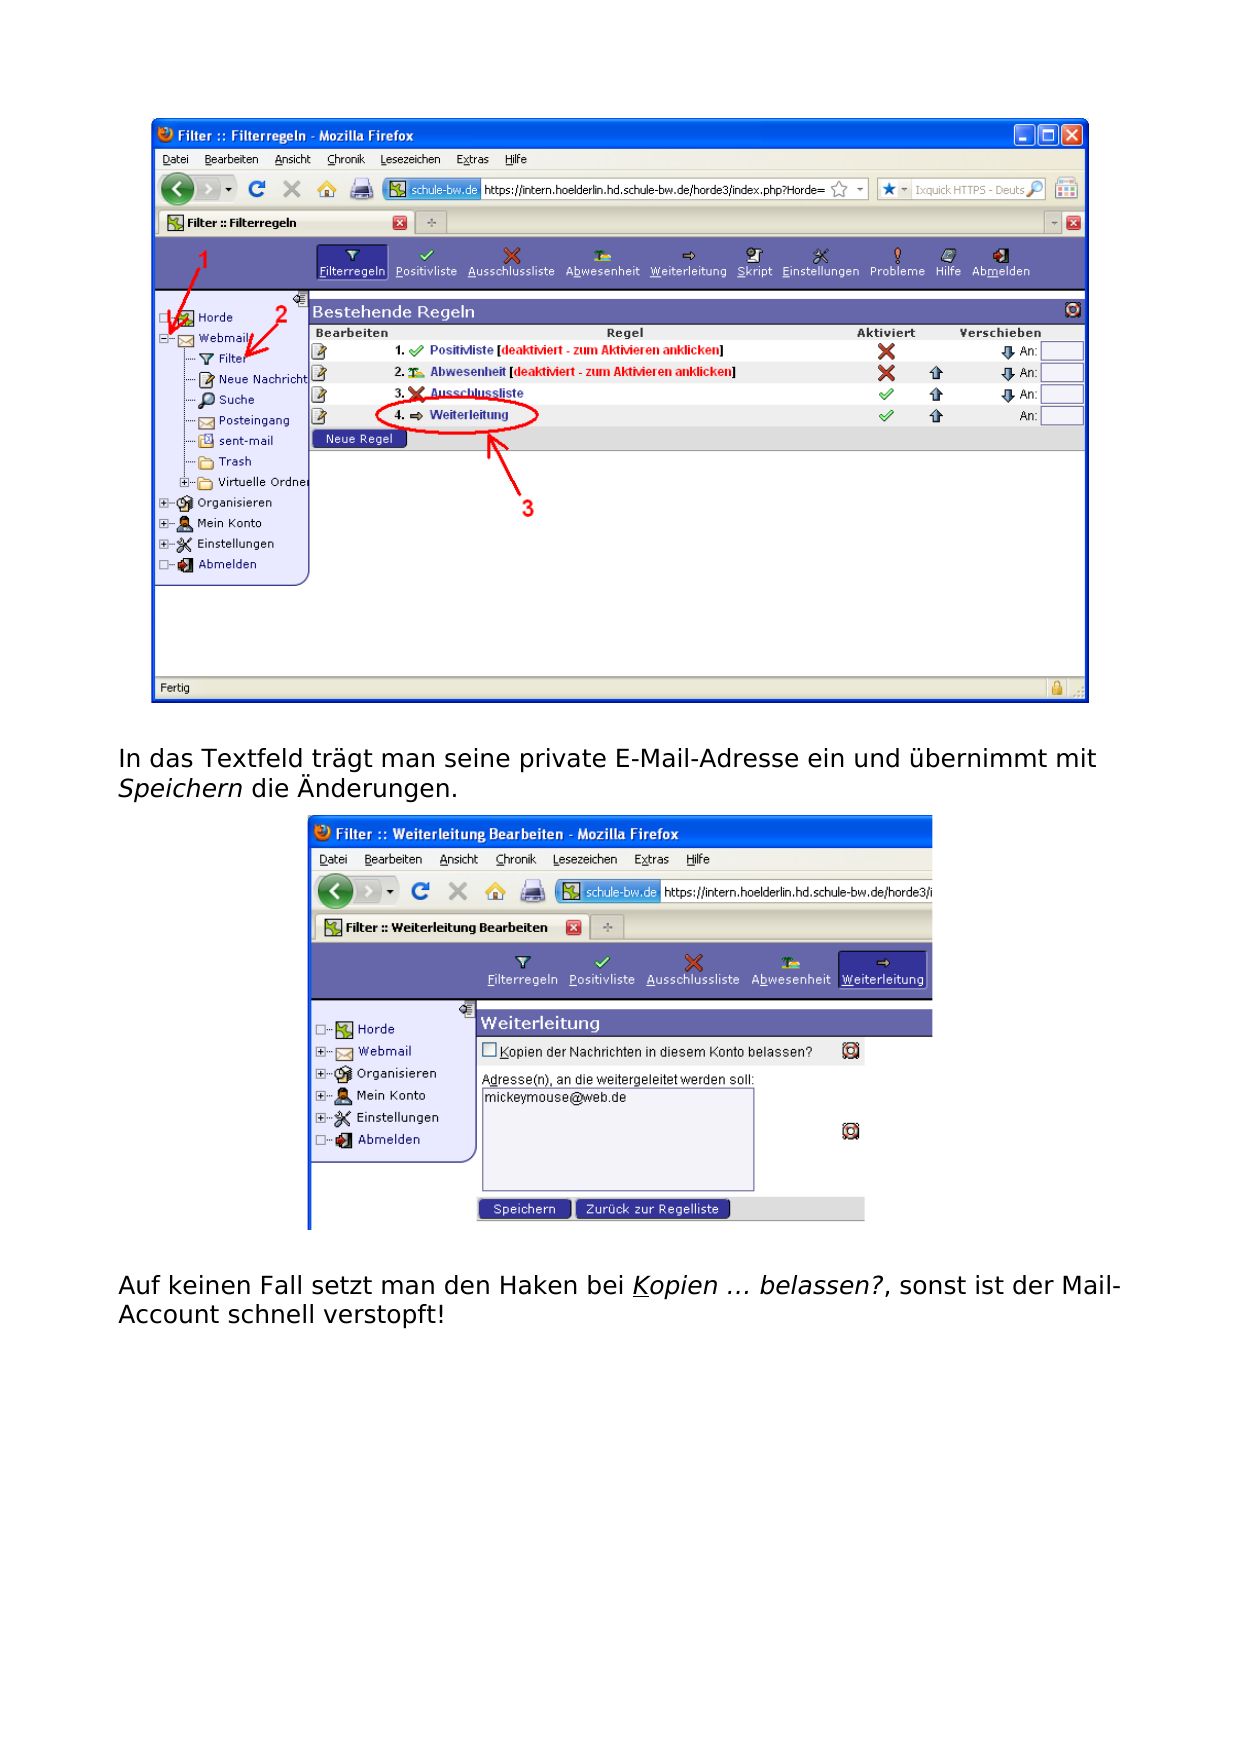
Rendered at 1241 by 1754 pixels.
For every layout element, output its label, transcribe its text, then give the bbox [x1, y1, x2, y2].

text In das Textfeld trägt man seine private E-Mail-Adresse ein und übernimmt mit Speichern die Änderungen. [118, 745, 1122, 803]
picture [307, 815, 933, 1230]
picture [151, 118, 1089, 703]
text Auf keinen Fall setzt man den Haken bei Kopien … belassen?, sonst ist der Mail-Account schnell verstopft! [118, 1271, 1122, 1329]
